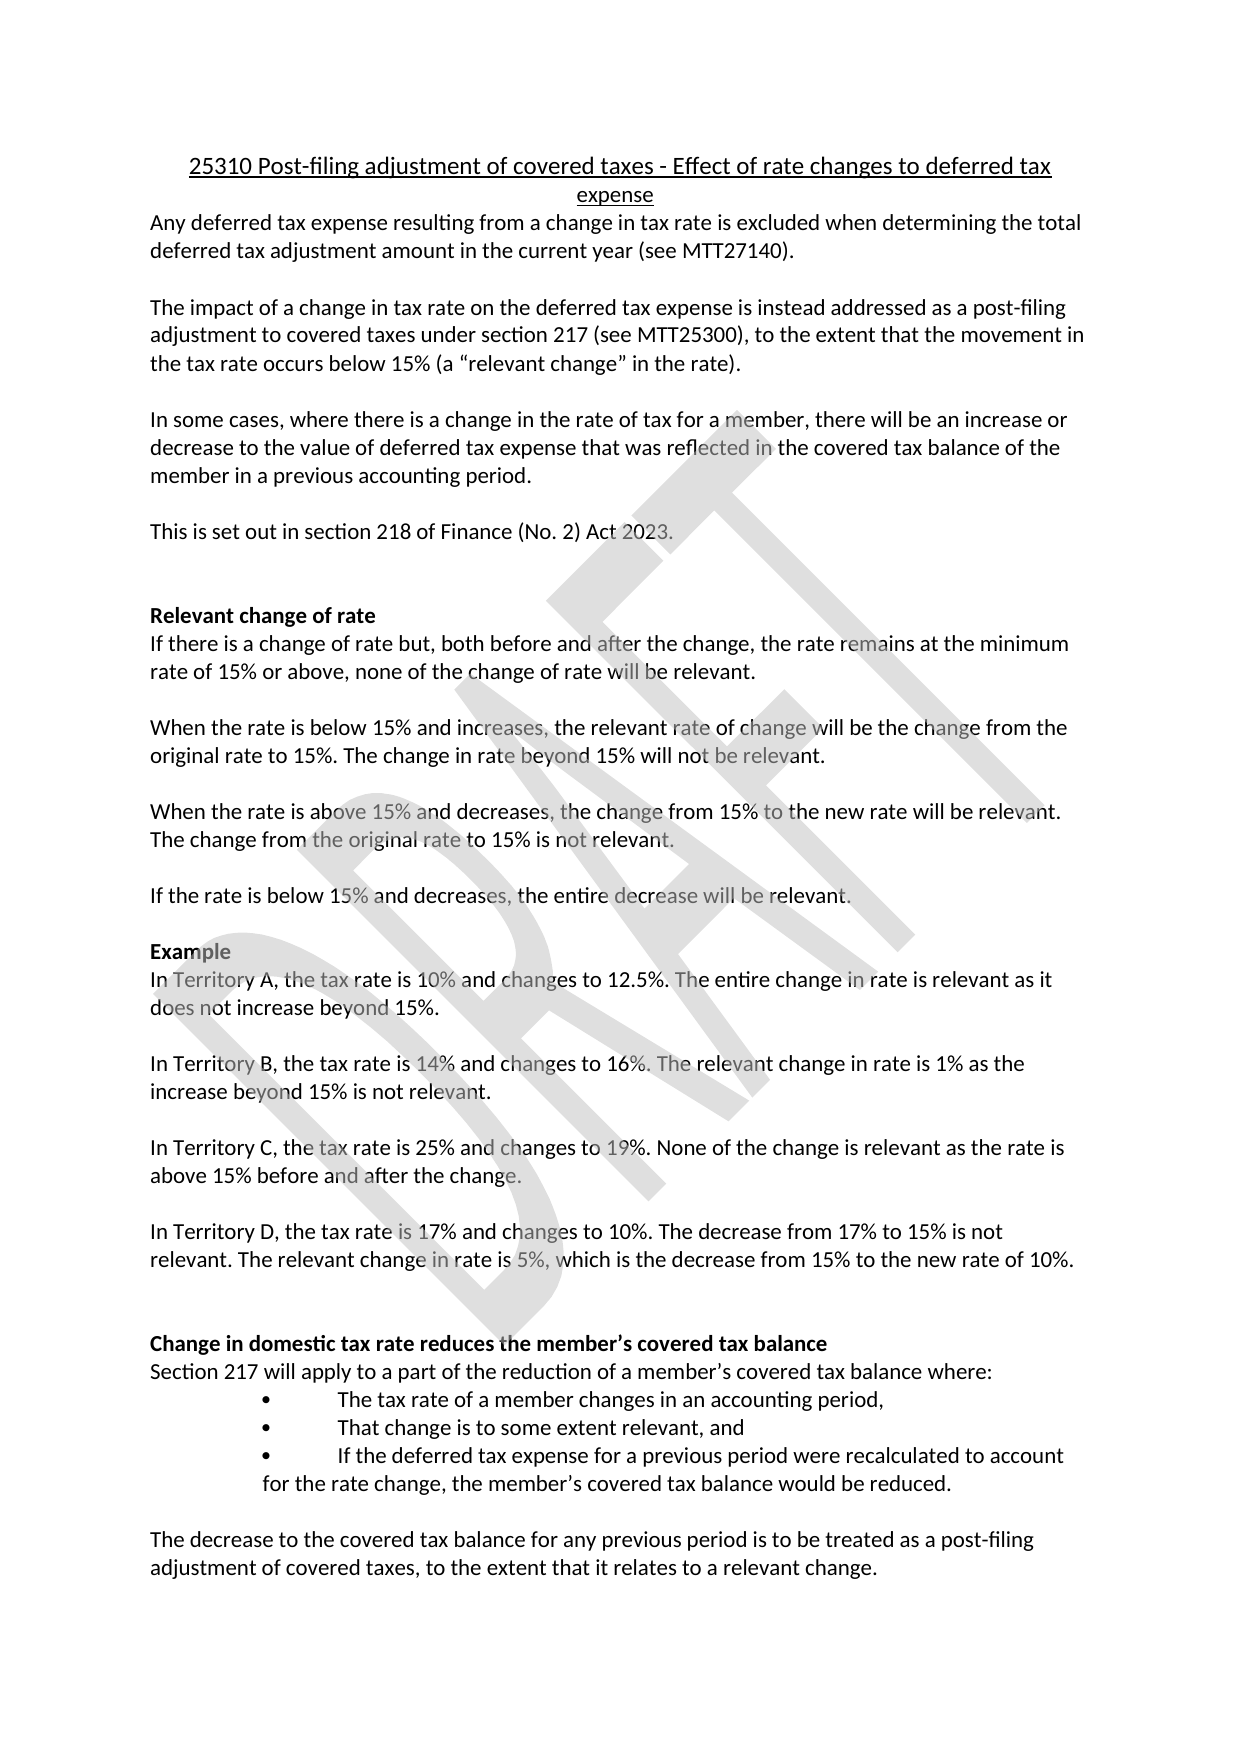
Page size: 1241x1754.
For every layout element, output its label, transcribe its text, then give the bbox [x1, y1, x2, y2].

text Example [150, 937, 214, 965]
text In Territory A, the tax rate is 10% and changes to 12.5%. The entire change in rate is relevant as it does not increase beyond 15%. [687, 965, 1090, 1021]
text In Territory D, the tax rate is 17% and changes to 10%. The decrease from 17% to 15% is not relevant. The relevant change in rate is 5%, which is the decrease from 15% to the new rate of 10%. [413, 1217, 519, 1273]
text This is set out in section 218 of Finance (No. 2) Act 2023. [758, 517, 1090, 545]
text If the rate is below 15% and decreases, the entire decrease will be relevant. [509, 881, 613, 909]
text When the rate is below 15% and increases, the relevant rate of change will be the change from the original rate to 15%. The change in rate beyond 15% will not be relevant. [526, 713, 713, 769]
text If there is a change of rate but, both before and after the change, the rate remains at the minimum rate of 15% or above, none of the change of rate will be relevant. [150, 629, 629, 685]
text If the rate is below 15% and decreases, the entire decrease will be relevant. [150, 881, 355, 909]
text Example [545, 937, 654, 965]
text Change in domestic tax rate reduces the member’s covered tax balance [150, 1329, 1090, 1357]
text If the rate is below 15% and decreases, the entire decrease will be relevant. [863, 881, 1090, 909]
text When the rate is above 15% and decreases, the change from 15% to the new rate will be relevant. The change from the original rate to 15% is not relevant. [641, 797, 797, 853]
text In Territory C, the tax rate is 25% and changes to 19%. None of the change is relevant as the rate is above 15% before and after the change. [150, 1133, 347, 1189]
text In Territory B, the tax rate is 14% and changes to 16%. The relevant change in rate is 1% as the increase beyond 15% is not relevant. [150, 1049, 263, 1105]
text [604, 601, 831, 629]
text When the rate is above 15% and decreases, the change from 15% to the new rate will be relevant. The change from the original rate to 15% is not relevant. [403, 797, 572, 853]
text In Territory C, the tax rate is 25% and changes to 19%. None of the change is relevant as the rate is above 15% before and after the change. [510, 1133, 635, 1189]
text In Territory A, the tax rate is 10% and changes to 12.5%. The entire change in rate is relevant as it does not increase beyond 15%. [334, 965, 467, 1021]
text In Territory D, the tax rate is 17% and changes to 10%. The decrease from 17% to 15% is not relevant. The relevant change in rate is 5%, which is the decrease from 15% to the new rate of 10%. [557, 1217, 1090, 1273]
text In Territory B, the tax rate is 14% and changes to 16%. The relevant change in rate is 1% as the increase beyond 15% is not relevant. [435, 1049, 551, 1105]
text In Territory C, the tax rate is 25% and changes to 19%. None of the change is relevant as the rate is above 15% before and after the change. [617, 1133, 1090, 1189]
text In Territory B, the tax rate is 14% and changes to 16%. The relevant change in rate is 1% as the increase beyond 15% is not relevant. [666, 1049, 1090, 1105]
text The decrease to the covered tax balance for any previous period is to be treated as a post-filing adjustment of covered taxes, to the extent that it relates to a relevant change. [150, 1526, 1090, 1582]
text In Territory C, the tax rate is 25% and changes to 19%. None of the change is relevant as the rate is above 15% before and after the change. [329, 1133, 509, 1189]
text In Territory A, the tax rate is 10% and changes to 12.5%. The entire change in rate is relevant as it does not increase beyond 15%. [210, 977, 361, 1021]
text [842, 601, 1090, 629]
text When the rate is above 15% and decreases, the change from 15% to the new rate will be relevant. The change from the original rate to 15% is not relevant. [563, 797, 672, 853]
text When the rate is above 15% and decreases, the change from 15% to the new rate will be relevant. The change from the original rate to 15% is not relevant. [150, 797, 354, 853]
text If there is a change of rate but, both before and after the change, the rate remains at the minimum rate of 15% or above, none of the change of rate will be relevant. [611, 629, 887, 685]
text In Territory B, the tax rate is 14% and changes to 16%. The relevant change in rate is 1% as the increase beyond 15% is not relevant. [533, 1049, 700, 1105]
text In Territory A, the tax rate is 10% and changes to 12.5%. The entire change in rate is relevant as it does not increase beyond 15%. [553, 965, 695, 1021]
text In some cases, where there is a change in the rate of tax for a member, there will be an increase or decrease to the value of deferred tax expense that was reflected in the covered tax balance of the member in a previous accounting period. [150, 405, 1090, 489]
list The tax rate of a member changes in an accounting period, [262, 1385, 1090, 1413]
text Example [679, 937, 824, 965]
text The impact of a change in tax rate on the deferred tax expense is instead addressed as a post-filing adjustment to covered taxes under section 217 (see MTT25300), to the extent that the movement in the tax rate occurs below 15% (a “relevant change” in the rate). [150, 293, 1090, 377]
text This is set out in section 218 of Finance (No. 2) Act 2023. [681, 517, 747, 545]
text If there is a change of rate but, both before and after the change, the rate remains at the minimum rate of 15% or above, none of the change of rate will be relevant. [870, 629, 1090, 685]
text When the rate is above 15% and decreases, the change from 15% to the new rate will be relevant. The change from the original rate to 15% is not relevant. [779, 797, 1090, 853]
text 25310 Post-filing adjustment of covered taxes - Effect of rate changes to deferred tax expense [150, 150, 1090, 208]
text When the rate is below 15% and increases, the relevant rate of change will be the change from the original rate to 15%. The change in rate beyond 15% will not be relevant. [150, 713, 511, 769]
text When the rate is below 15% and increases, the relevant rate of change will be the change from the original rate to 15%. The change in rate beyond 15% will not be relevant. [784, 713, 971, 769]
text Example [833, 937, 1090, 965]
text Any deferred tax expense resulting from a change in tax rate is excluded when determining the total deferred tax adjustment amount in the current year (see MTT27140). [150, 208, 1090, 264]
text If the rate is below 15% and decreases, the entire decrease will be relevant. [756, 881, 853, 909]
text Relevant change of rate [150, 601, 573, 629]
list That change is to some extent relevant, and [262, 1413, 1090, 1441]
list If the deferred tax expense for a previous period were recalculated to account for the rate change, the member’s covered tax balance would be reduced. [262, 1441, 1090, 1497]
text When the rate is below 15% and increases, the relevant rate of change will be the change from the original rate to 15%. The change in rate beyond 15% will not be relevant. [954, 713, 1090, 769]
text This is set out in section 218 of Finance (No. 2) Act 2023. [150, 517, 638, 545]
text Example [276, 937, 411, 965]
text Example [421, 937, 515, 965]
text If the rate is below 15% and decreases, the entire decrease will be relevant. [365, 881, 495, 909]
text In Territory D, the tax rate is 17% and changes to 10%. The decrease from 17% to 15% is not relevant. The relevant change in rate is 5%, which is the decrease from 15% to the new rate of 10%. [150, 1217, 431, 1273]
text Section 217 will apply to a part of the reduction of a member’s covered tax balance where: [150, 1357, 1090, 1385]
text In Territory B, the tax rate is 14% and changes to 16%. The relevant change in rate is 1% as the increase beyond 15% is not relevant. [245, 1049, 449, 1105]
